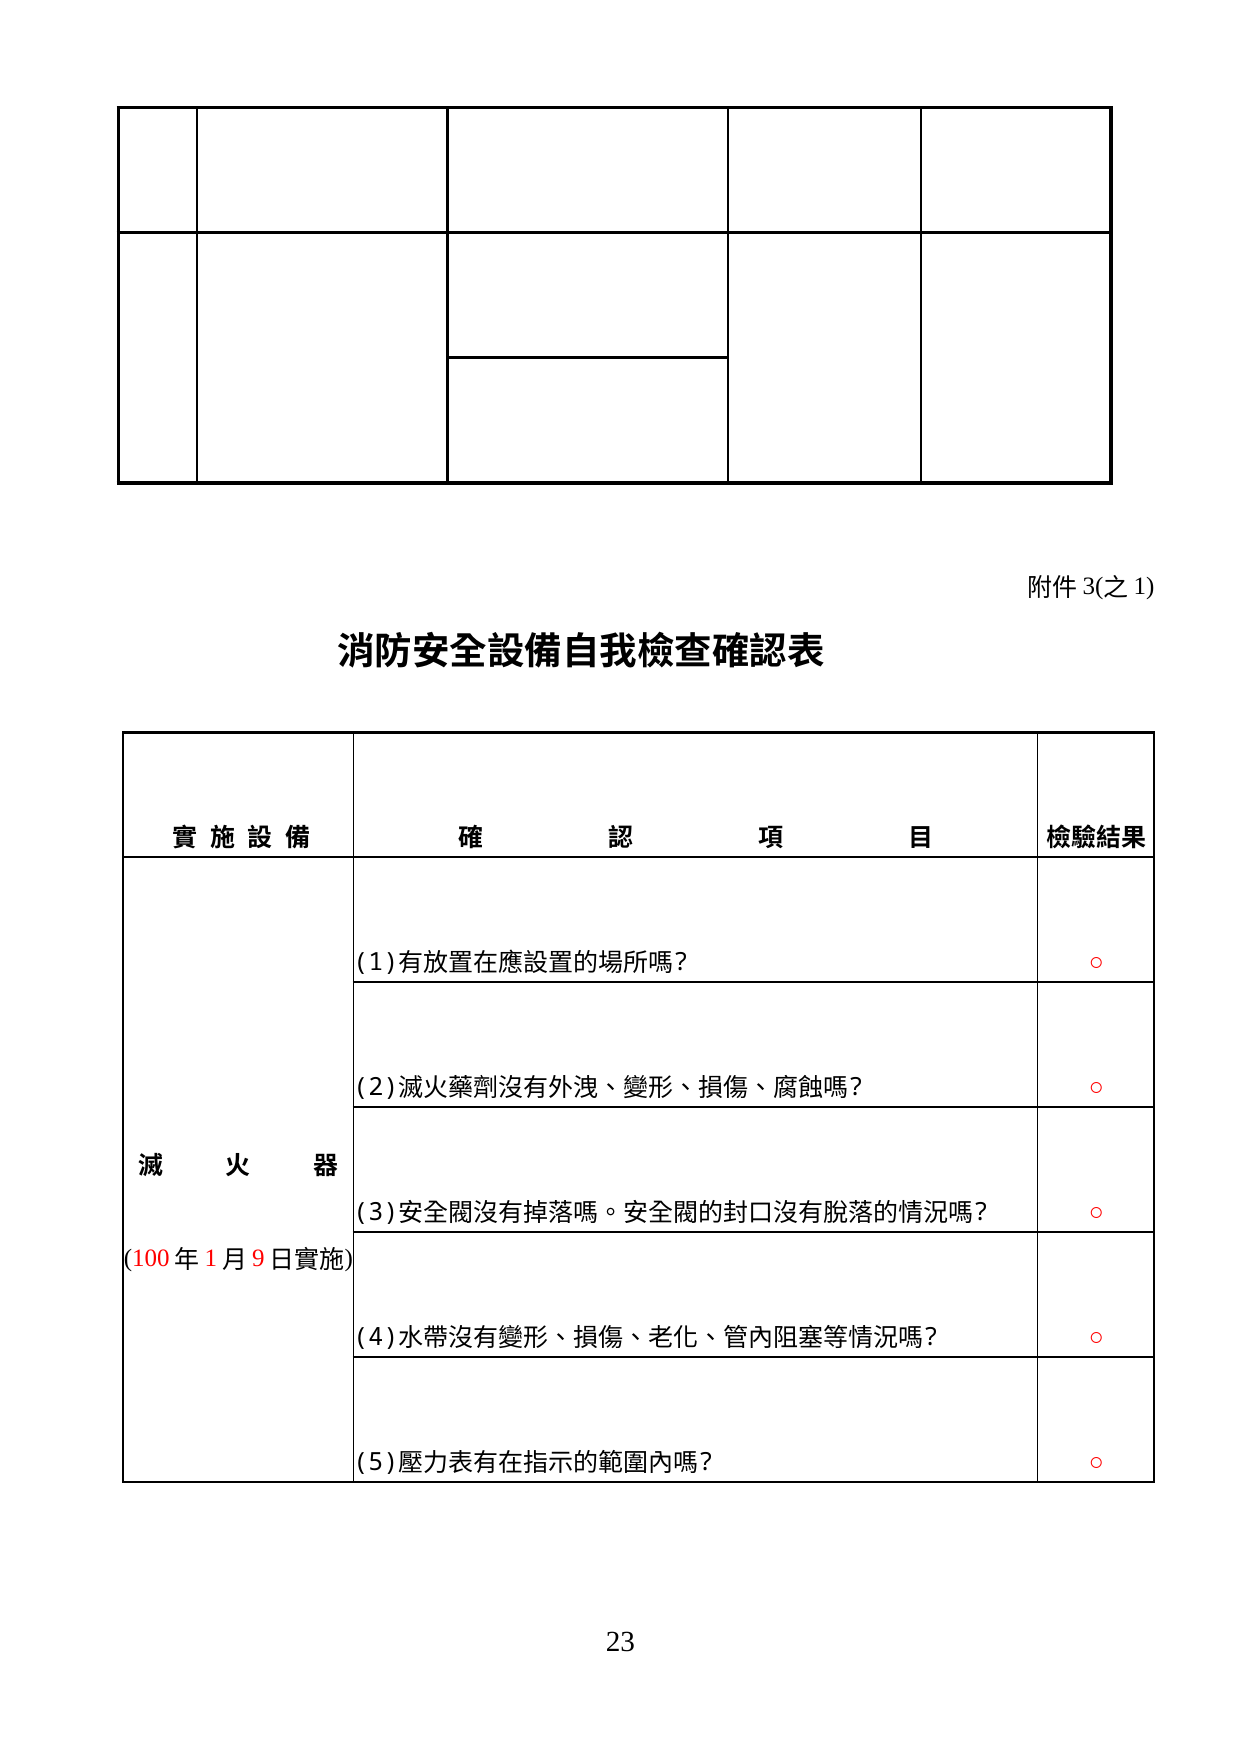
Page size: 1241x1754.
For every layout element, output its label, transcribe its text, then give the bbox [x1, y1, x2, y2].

table_cell 滅 火 器 (100年1月9日實施) [124, 858, 353, 1481]
table_cell [118, 1231, 122, 1356]
table_cell [118, 669, 123, 731]
table_cell [120, 234, 196, 481]
table_cell [922, 109, 1109, 231]
table_cell [118, 731, 122, 856]
table_cell ○ [1038, 1233, 1153, 1356]
table_cell [449, 234, 727, 356]
table_cell (4)水帶沒有變形、損傷、老化、管內阻塞等情況嗎? [354, 1233, 1037, 1356]
table_cell ○ [1038, 858, 1153, 981]
table_cell [1155, 856, 1159, 981]
table_cell [1155, 1106, 1159, 1231]
table_cell [1154, 669, 1159, 731]
table_cell [1155, 981, 1159, 1106]
table_cell [1154, 481, 1159, 606]
table_cell (2)滅火藥劑沒有外洩、變形、損傷、腐蝕嗎? [354, 983, 1037, 1106]
table_cell ○ [1038, 1108, 1153, 1231]
table_cell [118, 981, 122, 1106]
table_cell [1155, 1356, 1159, 1481]
table_cell [1155, 1231, 1159, 1356]
table_cell (1)有放置在應設置的場所嗎? [354, 858, 1037, 981]
table_cell [1154, 106, 1159, 231]
table_cell (3)安全閥沒有掉落嗎。安全閥的封口沒有脫落的情況嗎? [354, 1108, 1037, 1231]
table_cell [1113, 106, 1154, 231]
table_cell [1113, 231, 1154, 356]
table_cell [449, 109, 727, 231]
table_cell 檢驗結果 [1038, 734, 1153, 856]
table_cell [118, 485, 123, 606]
table_cell [1154, 231, 1159, 356]
table_cell (5)壓力表有在指示的範圍內嗎? [354, 1358, 1037, 1481]
table_cell [118, 1106, 122, 1231]
table_cell [1154, 606, 1159, 669]
table_cell [729, 234, 920, 481]
table_cell 確 認 項 目 [354, 734, 1037, 856]
table_cell [198, 234, 446, 481]
table_cell [1155, 731, 1159, 856]
table_cell [1113, 356, 1154, 481]
table_cell 附件3(之1) [123, 481, 1154, 606]
table_cell [118, 606, 123, 669]
table_cell ○ [1038, 983, 1153, 1106]
table_cell [449, 359, 727, 481]
table_cell 消防安全設備自我檢查確認表 [123, 606, 1038, 669]
table_cell [1154, 356, 1159, 481]
table_cell [198, 109, 446, 231]
table_cell [729, 109, 920, 231]
table_cell [118, 856, 122, 981]
table_cell [922, 234, 1109, 481]
table_cell 實 施 設 備 [124, 734, 353, 856]
table_cell [1038, 606, 1154, 669]
table_cell [123, 669, 1154, 731]
table_cell [118, 1356, 122, 1481]
table_cell ○ [1038, 1358, 1153, 1481]
table_cell [120, 109, 196, 231]
